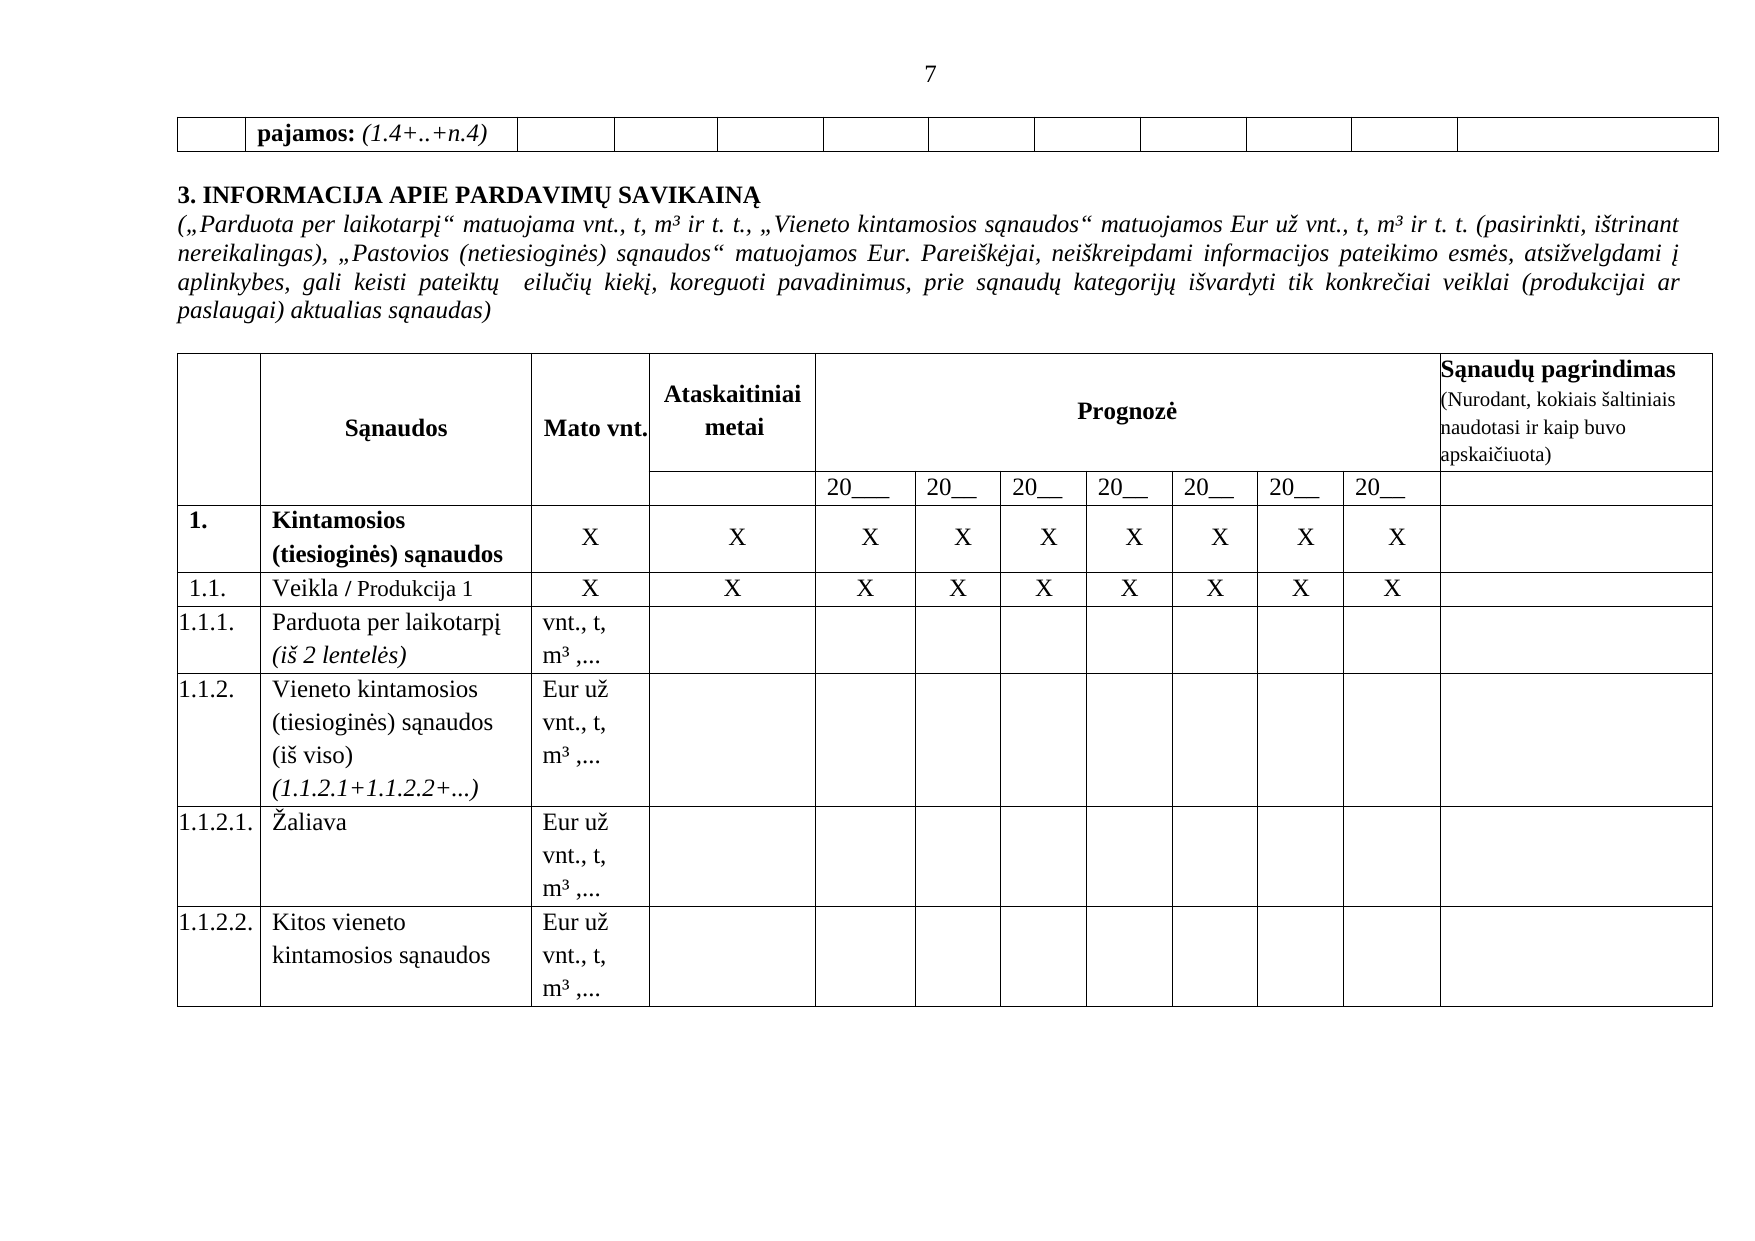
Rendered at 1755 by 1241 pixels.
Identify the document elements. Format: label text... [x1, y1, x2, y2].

table_header Sąnaudų pagrindimas (Nurodant, kokiais šaltiniais naudotasi ir kaip buvo apskaičiuota) [1441, 354, 1712, 471]
table_header Prognozė [816, 354, 1440, 471]
table_cell [650, 607, 815, 673]
table_cell 1.1.2.1. [178, 807, 260, 906]
table_cell Kintamosios (tiesioginės) sąnaudos [261, 506, 531, 572]
table_cell [1441, 506, 1712, 572]
table_header Sąnaudos [261, 354, 531, 504]
table_cell [1173, 674, 1257, 806]
table_cell [1258, 907, 1343, 1006]
table_cell 20__ [1087, 472, 1172, 504]
table_cell X [1173, 573, 1257, 606]
table_cell X [650, 573, 815, 606]
table_cell [650, 472, 815, 504]
table_cell X [1087, 506, 1172, 572]
table_cell pajamos: (1.4+..+n.4) [246, 118, 517, 151]
table_cell [816, 807, 915, 906]
table_cell 1.1.1. [178, 607, 260, 673]
table_cell Kitos vieneto kintamosios sąnaudos [261, 907, 531, 1006]
table_cell X [1258, 506, 1343, 572]
table_cell [1001, 807, 1086, 906]
table_cell 20__ [1344, 472, 1440, 504]
table_cell [1344, 607, 1440, 673]
table_cell X [1001, 573, 1086, 606]
table_header Mato vnt. [532, 354, 649, 504]
table_cell [1344, 674, 1440, 806]
table_cell X [1001, 506, 1086, 572]
table_cell [1441, 674, 1712, 806]
table_cell [178, 118, 245, 151]
table_cell [1141, 118, 1246, 151]
table_cell [1258, 674, 1343, 806]
table_cell Eur už vnt., t, m³ ,... [532, 907, 649, 1006]
table_cell X [1258, 573, 1343, 606]
table_cell X [1173, 506, 1257, 572]
table_cell X [532, 573, 649, 606]
table_cell X [532, 506, 649, 572]
table_cell [1001, 907, 1086, 1006]
table_cell [816, 607, 915, 673]
table_cell [1352, 118, 1457, 151]
table_cell [1247, 118, 1351, 151]
table_cell 1.1.2.2. [178, 907, 260, 1006]
table_cell X [1344, 506, 1440, 572]
text 3. INFORMACIJA APIE PARDAVIMŲ SAVIKAINĄ [177, 180, 1683, 209]
table_cell Eur už vnt., t, m³ ,... [532, 807, 649, 906]
table_cell [916, 807, 1000, 906]
table_cell 1.1.2. [178, 674, 260, 806]
table_cell [916, 607, 1000, 673]
table_cell 20__ [1001, 472, 1086, 504]
table_cell [1173, 807, 1257, 906]
table_header [178, 354, 260, 504]
table_cell [718, 118, 823, 151]
table_cell [1441, 907, 1712, 1006]
table_cell [916, 907, 1000, 1006]
table_cell [1001, 674, 1086, 806]
table_cell [650, 807, 815, 906]
table_cell 20___ [816, 472, 915, 504]
table_cell X [1087, 573, 1172, 606]
table_header Ataskaitiniai metai [650, 354, 815, 471]
table_cell [1087, 607, 1172, 673]
table_cell X [916, 573, 1000, 606]
table_cell Žaliava [261, 807, 531, 906]
table_cell [1458, 118, 1718, 151]
table_cell [1001, 607, 1086, 673]
table_cell [1441, 573, 1712, 606]
text („Parduota per laikotarpį“ matuojama vnt., t, m³ ir t. t., „Vieneto kintamosios sąnaudos“ matuojamos Eur už vnt., t, m³ ir t. t. (pasirinkti, ištrinant nereikalingas), „Pastovios (netiesioginės) sąnaudos“ matuojamos Eur. Pareiškėjai, neiškreipdami informacijos pateikimo esmės, atsižvelgdami į aplinkybes, gali keisti pateiktų eilučių kiekį, koreguoti pavadinimus, prie sąnaudų kategorijų išvardyti tik konkrečiai veiklai (produkcijai ar paslaugai) aktualias sąnaudas) [177, 209, 1683, 324]
table_cell [1173, 907, 1257, 1006]
table_cell [1441, 807, 1712, 906]
table_cell [929, 118, 1034, 151]
table_cell [1344, 907, 1440, 1006]
table_cell 20__ [1173, 472, 1257, 504]
table_cell [1441, 472, 1712, 504]
table_cell [1258, 807, 1343, 906]
table_cell [916, 674, 1000, 806]
table_cell 1. [178, 506, 260, 572]
table_cell Parduota per laikotarpį (iš 2 lentelės) [261, 607, 531, 673]
table_cell [1441, 607, 1712, 673]
table_cell X [916, 506, 1000, 572]
table_cell [1344, 807, 1440, 906]
table_cell [1087, 807, 1172, 906]
table_cell [816, 907, 915, 1006]
table_cell [1087, 674, 1172, 806]
table_cell [1173, 607, 1257, 673]
table_cell vnt., t, m³ ,... [532, 607, 649, 673]
table_cell Vieneto kintamosios (tiesioginės) sąnaudos (iš viso) (1.1.2.1+1.1.2.2+...) [261, 674, 531, 806]
table_cell [1087, 907, 1172, 1006]
table_cell X [1344, 573, 1440, 606]
table_cell 20__ [1258, 472, 1343, 504]
table_cell 1.1. [178, 573, 260, 606]
table_cell [518, 118, 614, 151]
table_cell [824, 118, 928, 151]
table_cell [650, 674, 815, 806]
table_cell [650, 907, 815, 1006]
table_cell X [816, 506, 915, 572]
table_cell 20__ [916, 472, 1000, 504]
table_cell [615, 118, 717, 151]
table_cell [1035, 118, 1140, 151]
table_cell Eur už vnt., t, m³ ,... [532, 674, 649, 806]
table_cell Veikla / Produkcija 1 [261, 573, 531, 606]
table_cell X [650, 506, 815, 572]
table_cell X [816, 573, 915, 606]
table_cell [1258, 607, 1343, 673]
table_cell [816, 674, 915, 806]
